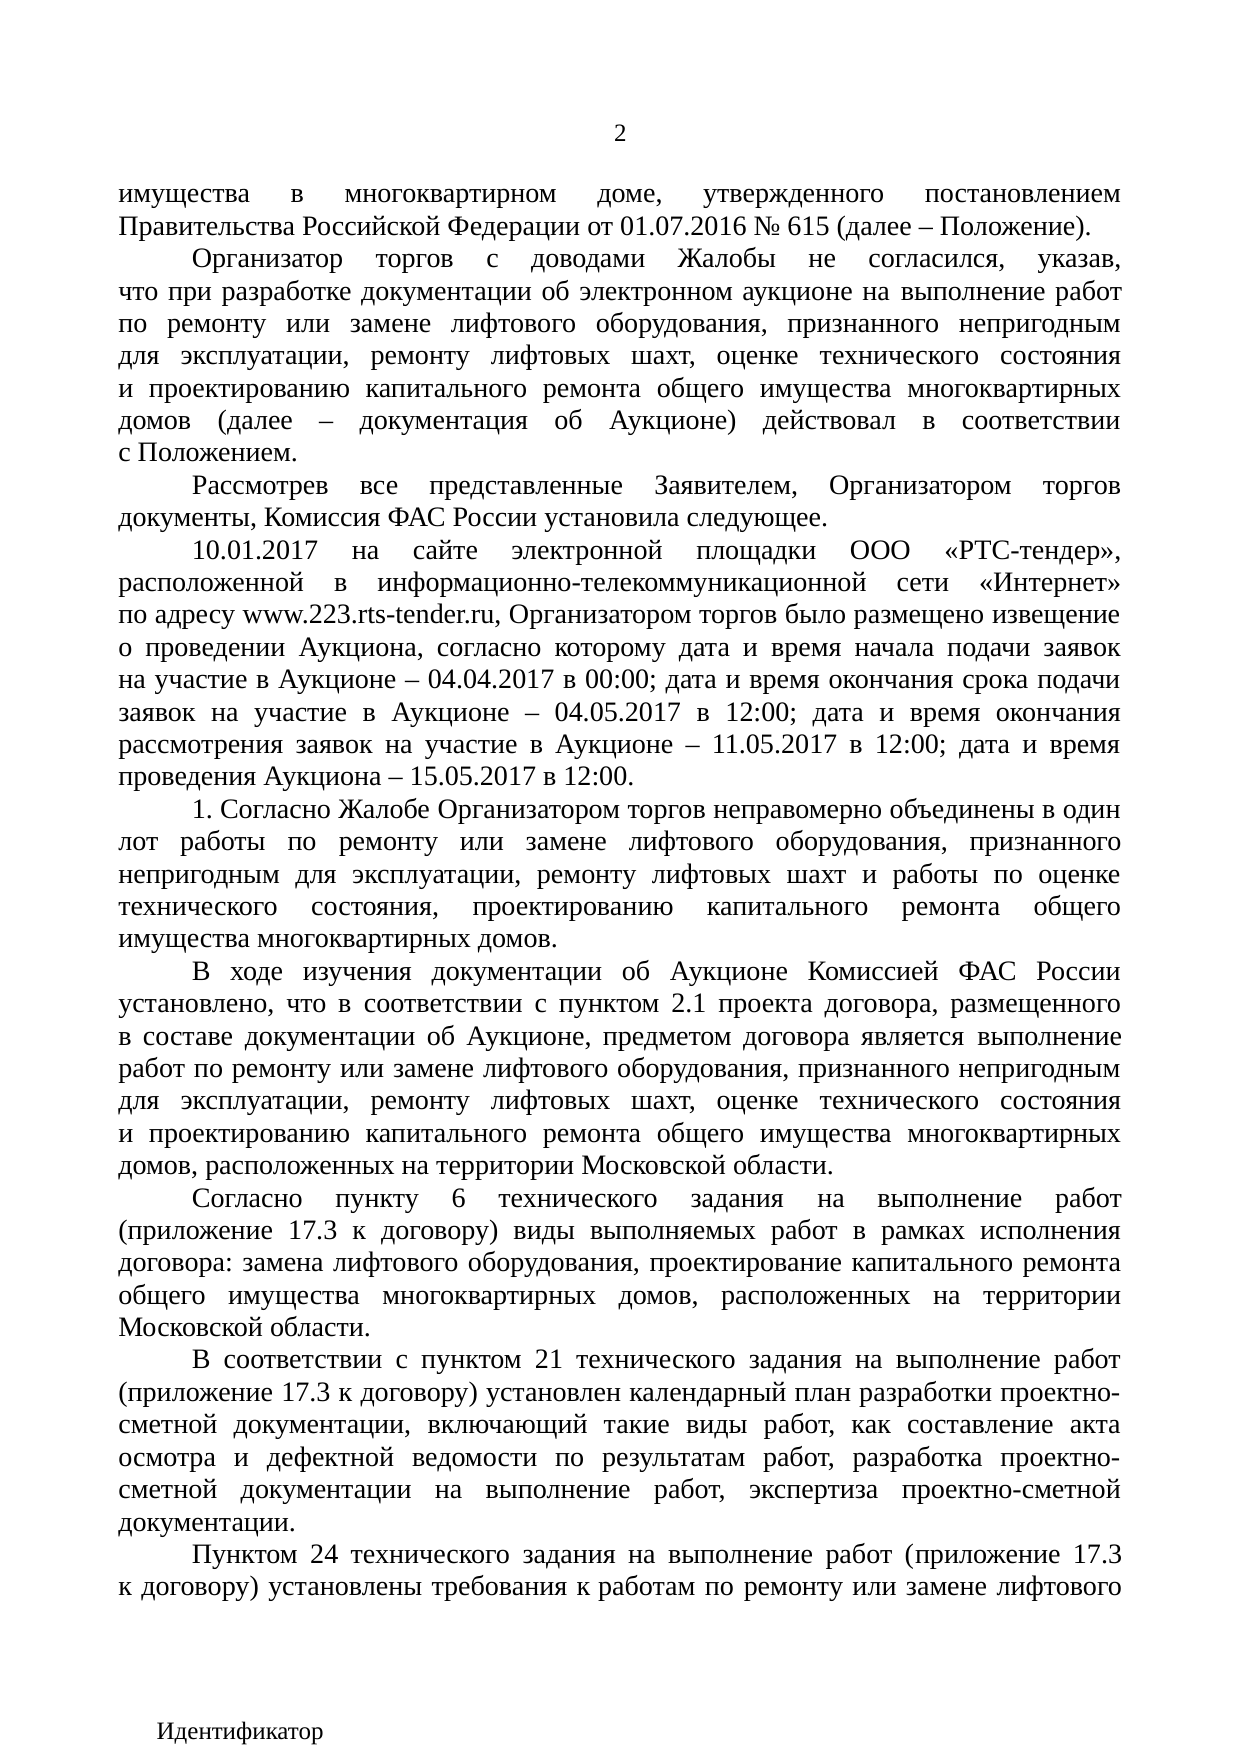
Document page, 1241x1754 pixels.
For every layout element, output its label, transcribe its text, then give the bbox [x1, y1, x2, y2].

text В ходе изучения документации об Аукционе Комиссией ФАС России установлено, что в соответствии с пунктом 2.1 проекта договора, размещенного в составе документации об Аукционе, предметом договора является выполнение работ по ремонту или замене лифтового оборудования, признанного непригодным для эксплуатации, ремонту лифтовых шахт, оценке технического состояния и проектированию капитального ремонта общего имущества многоквартирных домов, расположенных на территории Московской области. [118, 954, 1122, 1181]
text Пунктом 24 технического задания на выполнение работ (приложение 17.3 к договору) установлены требования к работам по ремонту или замене лифтового [118, 1537, 1122, 1602]
text имущества в многоквартирном доме, утвержденного постановлением Правительства Российской Федерации от 01.07.2016 № 615 (далее – Положение). [118, 176, 1122, 241]
text 10.01.2017 на сайте электронной площадки ООО «РТС-тендер», расположенной в информационно-телекоммуникационной сети «Интернет» по адресу www.223.rts-tender.ru, Организатором торгов было размещено извещение о проведении Аукциона, согласно которому дата и время начала подачи заявок на участие в Аукционе – 04.04.2017 в 00:00; дата и время окончания срока подачи заявок на участие в Аукционе – 04.05.2017 в 12:00; дата и время окончания рассмотрения заявок на участие в Аукционе – 11.05.2017 в 12:00; дата и время проведения Аукциона – 15.05.2017 в 12:00. [118, 533, 1122, 792]
text Рассмотрев все представленные Заявителем, Организатором торгов документы, Комиссия ФАС России установила следующее. [118, 468, 1122, 533]
text В соответствии с пунктом 21 технического задания на выполнение работ (приложение 17.3 к договору) установлен календарный план разработки проектно-сметной документации, включающий такие виды работ, как составление акта осмотра и дефектной ведомости по результатам работ, разработка проектно-сметной документации на выполнение работ, экспертиза проектно-сметной документации. [118, 1343, 1122, 1537]
text Согласно пункту 6 технического задания на выполнение работ (приложение 17.3 к договору) виды выполняемых работ в рамках исполнения договора: замена лифтового оборудования, проектирование капитального ремонта общего имущества многоквартирных домов, расположенных на территории Московской области. [118, 1181, 1122, 1343]
text 1. Согласно Жалобе Организатором торгов неправомерно объединены в один лот работы по ремонту или замене лифтового оборудования, признанного непригодным для эксплуатации, ремонту лифтовых шахт и работы по оценке технического состояния, проектированию капитального ремонта общего имущества многоквартирных домов. [118, 792, 1122, 954]
text Организатор торгов с доводами Жалобы не согласился, указав, что при разработке документации об электронном аукционе на выполнение работ по ремонту или замене лифтового оборудования, признанного непригодным для эксплуатации, ремонту лифтовых шахт, оценке технического состояния и проектированию капитального ремонта общего имущества многоквартирных домов (далее – документация об Аукционе) действовал в соответствии с Положением. [118, 241, 1122, 468]
